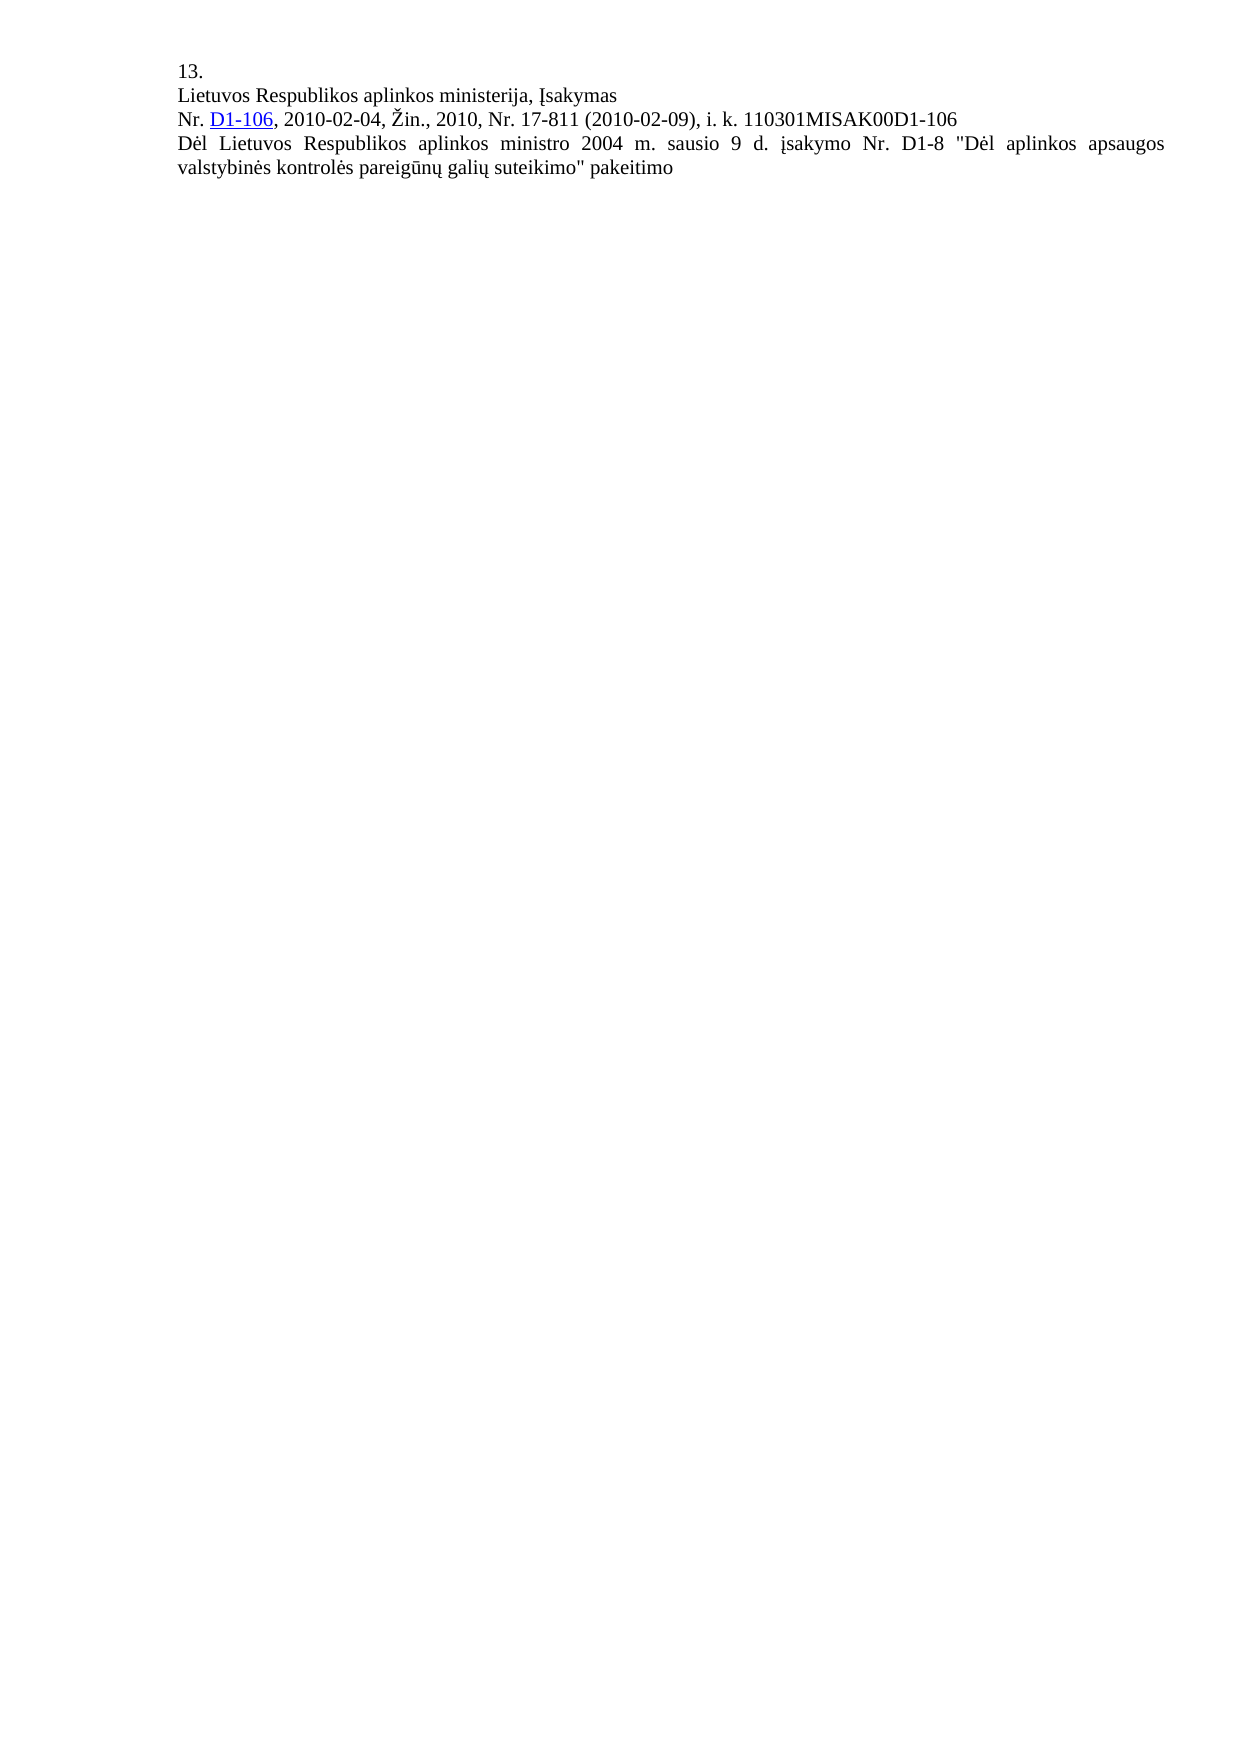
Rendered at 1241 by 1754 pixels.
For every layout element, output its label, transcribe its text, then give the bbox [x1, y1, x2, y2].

text 13. [177, 59, 1166, 83]
text Nr. D1-106, 2010-02-04, Žin., 2010, Nr. 17-811 (2010-02-09), i. k. 110301MISAK00D1-106 [177, 107, 1166, 131]
text Lietuvos Respublikos aplinkos ministerija, Įsakymas [177, 83, 1166, 107]
text Dėl Lietuvos Respublikos aplinkos ministro 2004 m. sausio 9 d. įsakymo Nr. D1-8 "Dėl aplinkos apsaugos valstybinės kontrolės pareigūnų galių suteikimo" pakeitimo [177, 131, 1166, 179]
